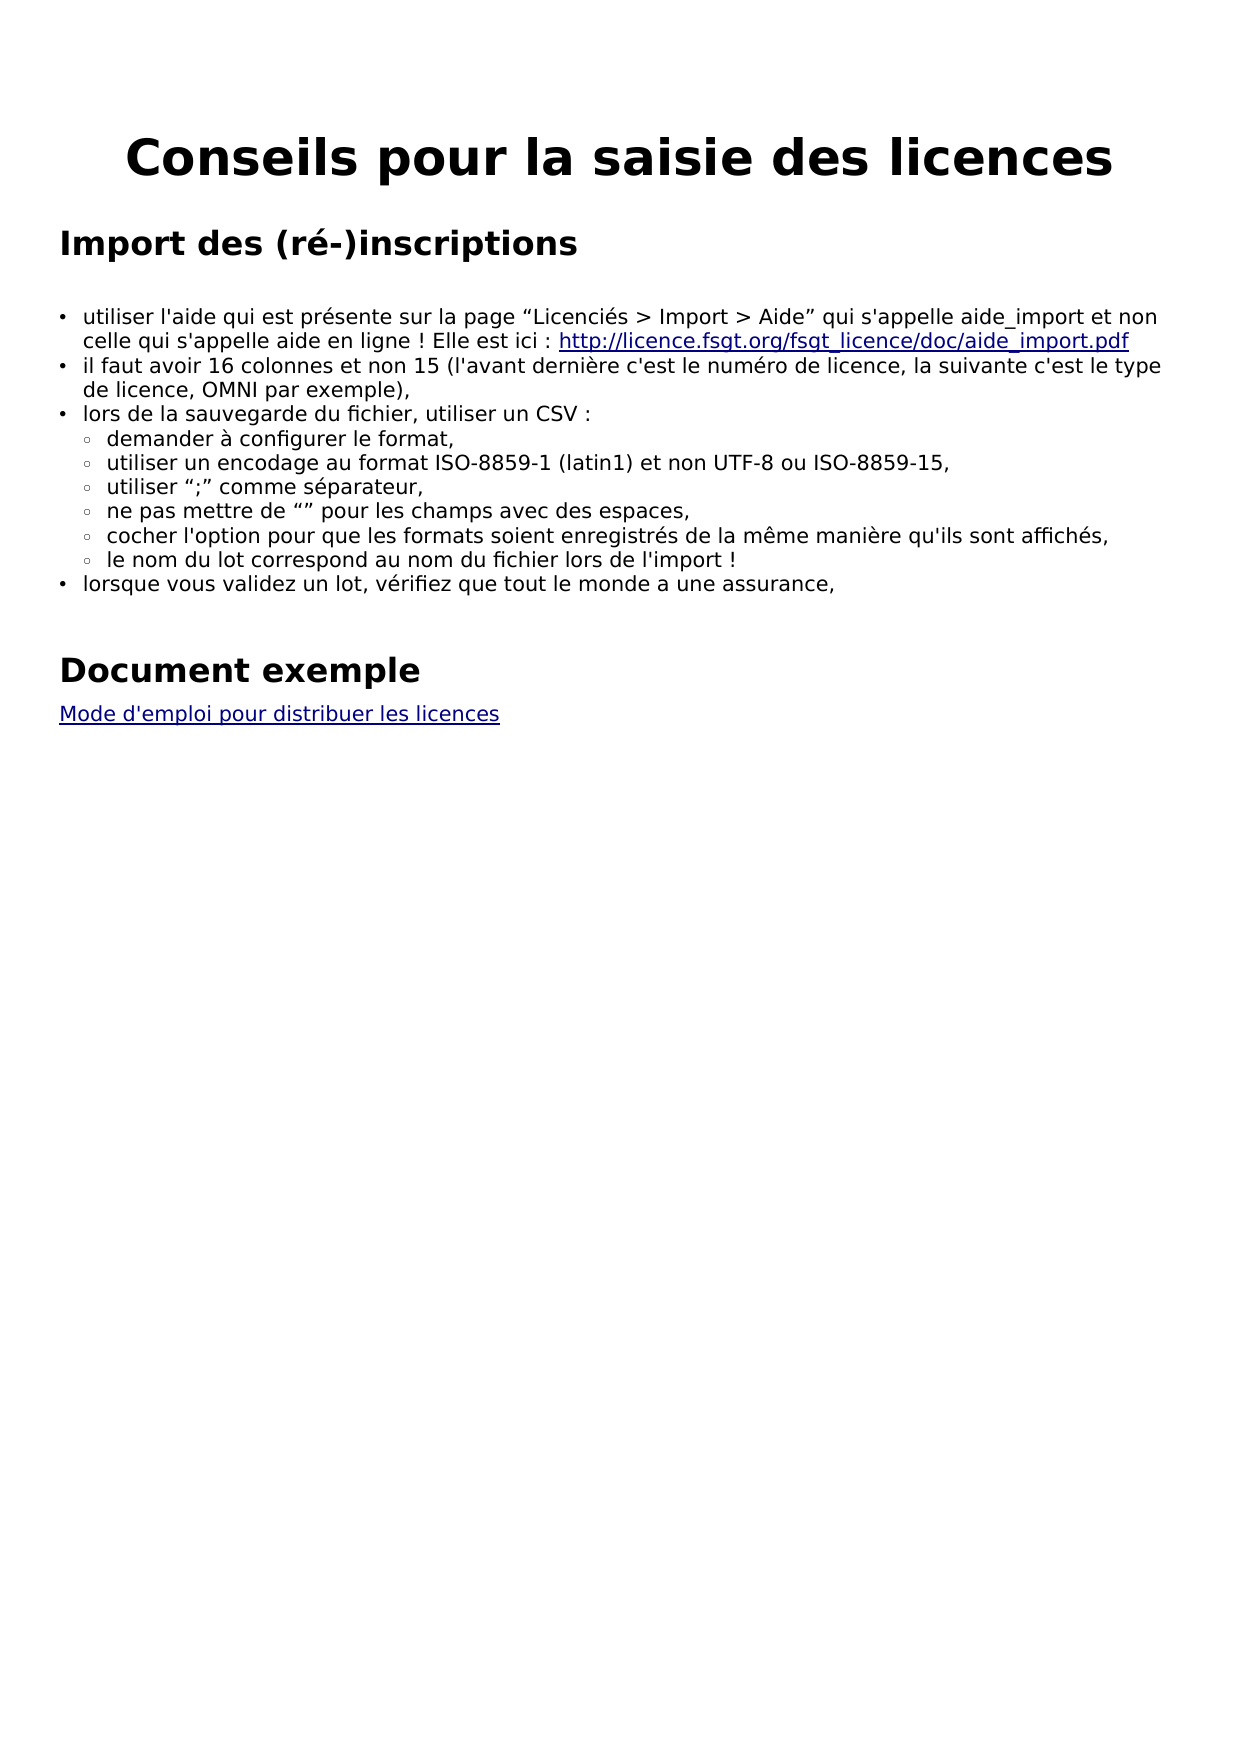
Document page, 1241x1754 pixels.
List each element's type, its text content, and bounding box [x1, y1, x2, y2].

list le nom du lot correspond au nom du fichier lors de l'import ! [83, 548, 1181, 572]
list lorsque vous validez un lot, vérifiez que tout le monde a une assurance, [59, 572, 1181, 597]
text Mode d'emploi pour distribuer les licences [59, 702, 1181, 727]
list utiliser l'aide qui est présente sur la page “Licenciés > Import > Aide” qui s'appelle aide_import et non celle qui s'appelle aide en ligne ! Elle est ici : http://licence.fsgt.org/fsgt_licence/doc/aide_import.pdf [59, 305, 1181, 354]
list ne pas mettre de “” pour les champs avec des espaces, [83, 499, 1181, 524]
list lors de la sauvegarde du fichier, utiliser un CSV : [59, 402, 1181, 427]
list il faut avoir 16 colonnes et non 15 (l'avant dernière c'est le numéro de licence, la suivante c'est le type de licence, OMNI par exemple), [59, 354, 1181, 402]
subtitle Import des (ré-)inscriptions [59, 224, 1181, 263]
subtitle Document exemple [59, 651, 1181, 690]
list demander à configurer le format, [83, 427, 1181, 451]
subtitle Conseils pour la saisie des licences [59, 129, 1181, 187]
list utiliser “;” comme séparateur, [83, 475, 1181, 499]
list cocher l'option pour que les formats soient enregistrés de la même manière qu'ils sont affichés, [83, 524, 1181, 548]
list utiliser un encodage au format ISO-8859-1 (latin1) et non UTF-8 ou ISO-8859-15, [83, 451, 1181, 475]
